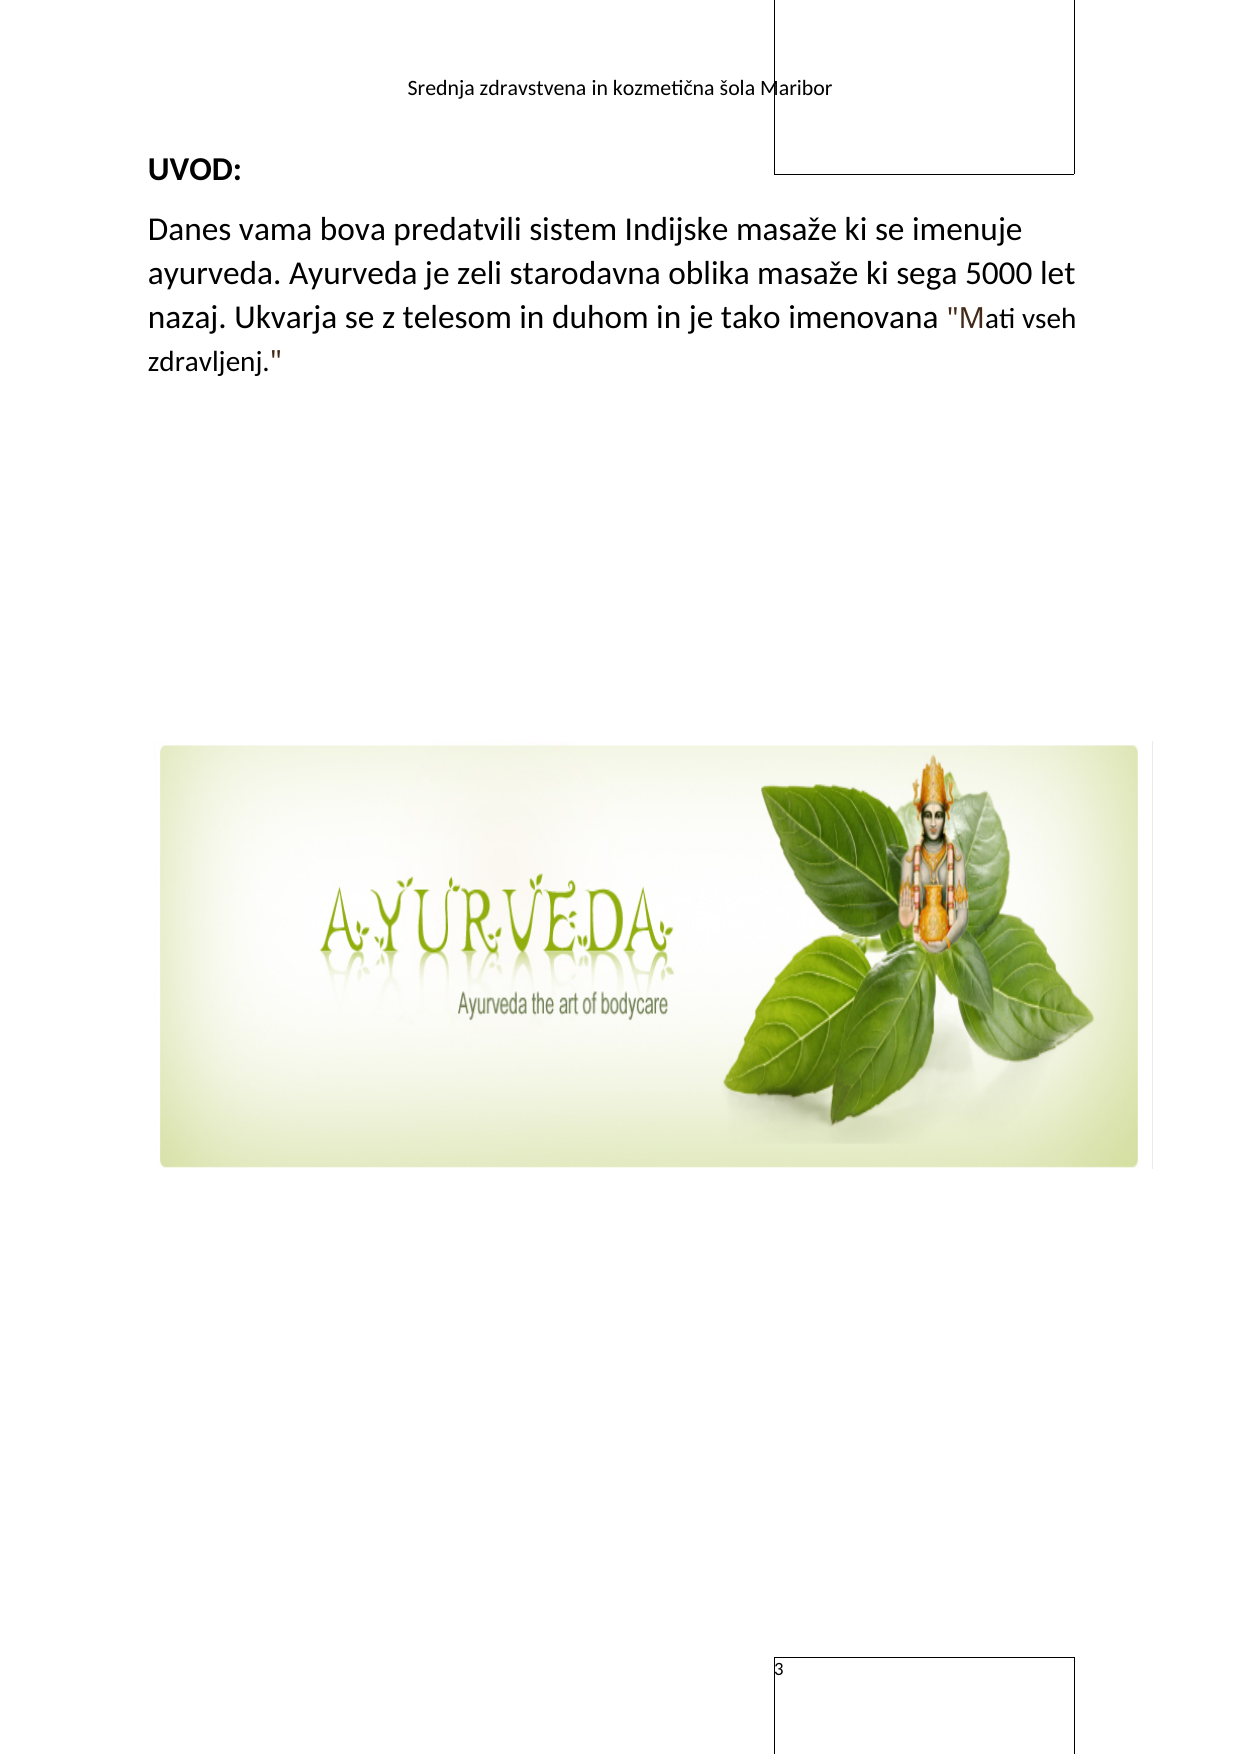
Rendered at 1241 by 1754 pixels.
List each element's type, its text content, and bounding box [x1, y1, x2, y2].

picture [147, 741, 1153, 1169]
text UVOD: [148, 148, 1093, 188]
text Danes vama bova predatvili sistem Indijske masaže ki se imenuje ayurveda. Ayurveda je zeli starodavna oblika masaže ki sega 5000 let nazaj. Ukvarja se z telesom in duhom in je tako imenovana "Mati vseh zdravljenj." [148, 208, 1093, 380]
